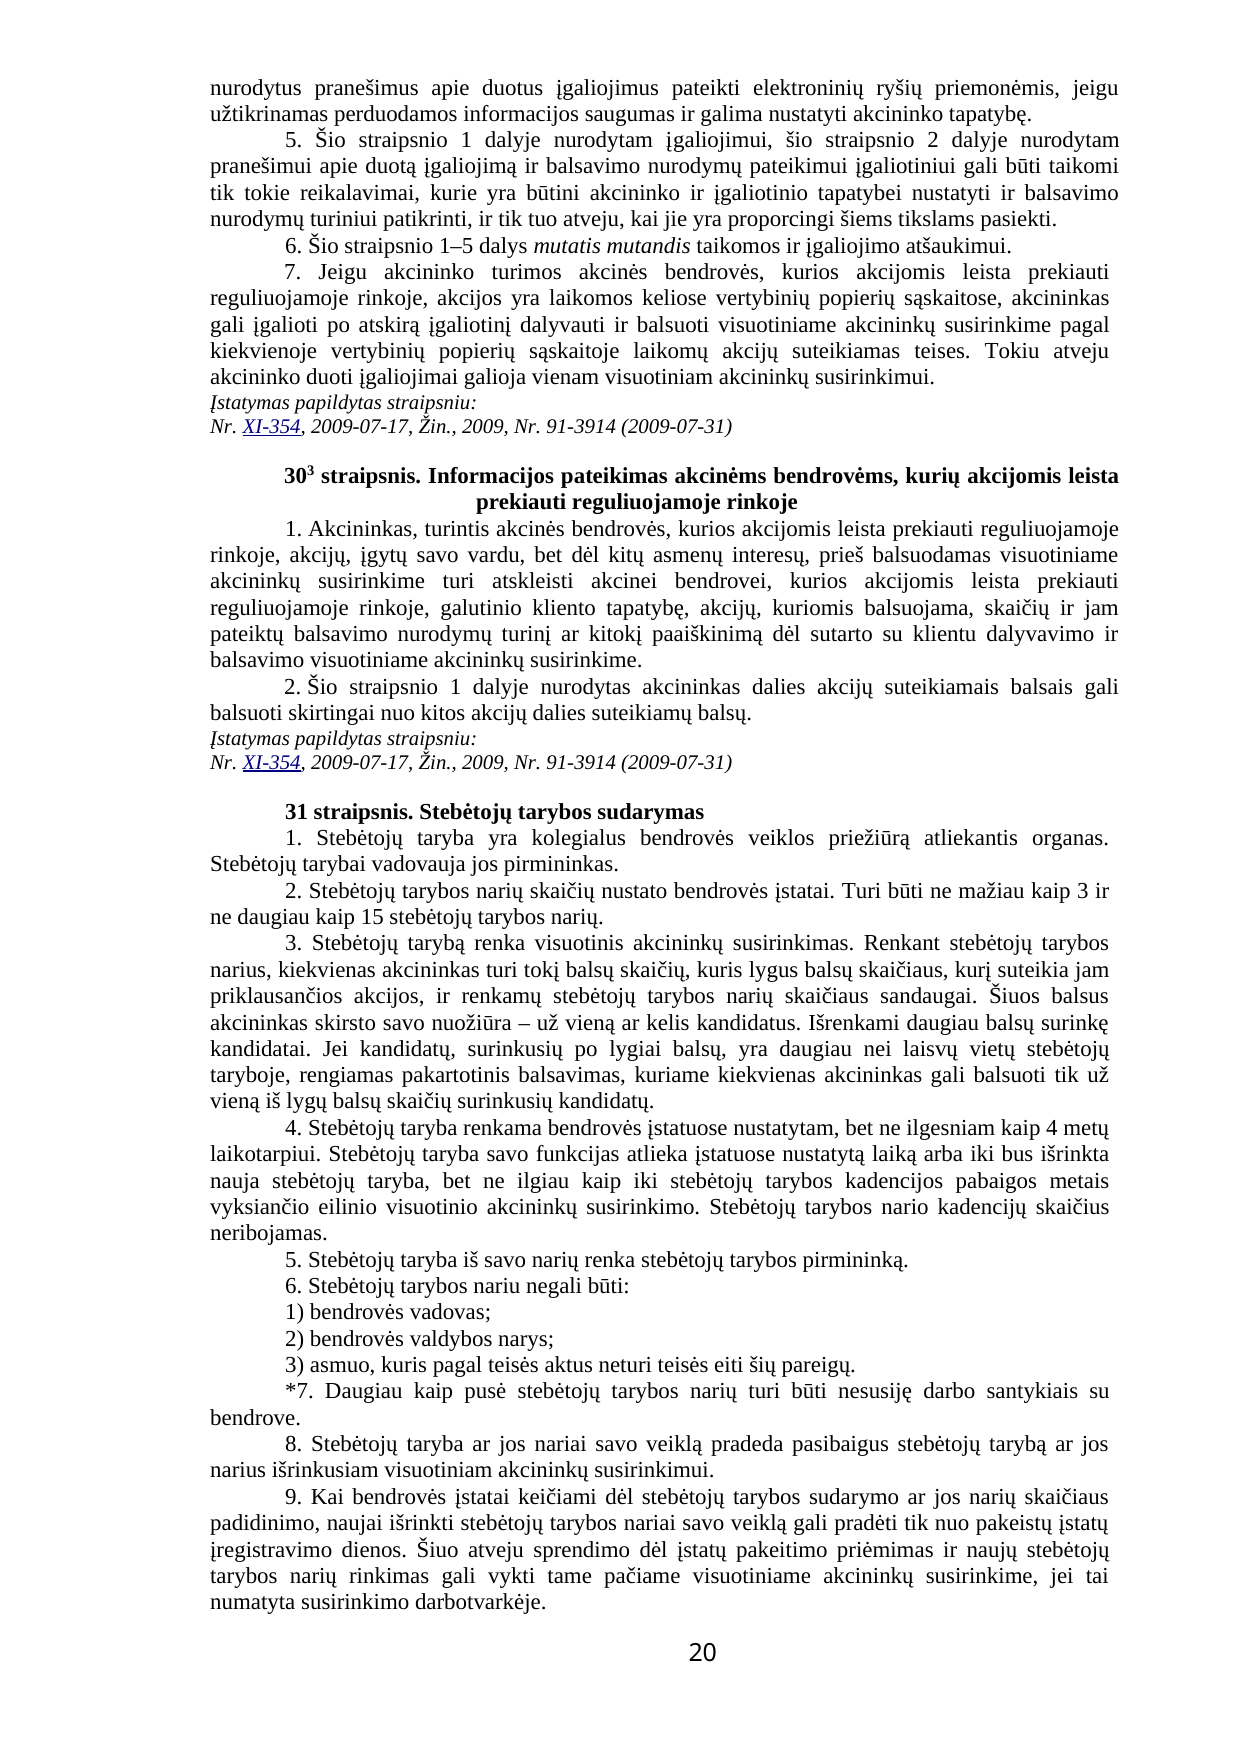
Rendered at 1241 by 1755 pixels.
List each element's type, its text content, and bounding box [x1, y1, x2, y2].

text 31 straipsnis. Stebėtojų tarybos sudarymas [210, 798, 1111, 824]
text 6. Šio straipsnio 1–5 dalys mutatis mutandis taikomos ir įgaliojimo atšaukimui. [210, 232, 1120, 258]
text 6. Stebėtojų tarybos nariu negali būti: [210, 1272, 1111, 1298]
text 4. Stebėtojų taryba renkama bendrovės įstatuose nustatytam, bet ne ilgesniam kaip 4 metų laikotarpiui. Stebėtojų taryba savo funkcijas atlieka įstatuose nustatytą laiką arba iki bus išrinkta nauja stebėtojų taryba, bet ne ilgiau kaip iki stebėtojų tarybos kadencijos pabaigos metais vyksiančio eilinio visuotinio akcininkų susirinkimo. Stebėtojų tarybos nario kadencijų skaičius neribojamas. [210, 1114, 1111, 1246]
text 2. Stebėtojų tarybos narių skaičių nustato bendrovės įstatai. Turi būti ne mažiau kaip 3 ir ne daugiau kaip 15 stebėtojų tarybos narių. [210, 877, 1111, 929]
text 303 straipsnis. Informacijos pateikimas akcinėms bendrovėms, kurių akcijomis leista prekiauti reguliuojamoje rinkoje [284, 462, 1120, 515]
text nurodytus pranešimus apie duotus įgaliojimus pateikti elektroninių ryšių priemonėmis, jeigu užtikrinamas perduodamos informacijos saugumas ir galima nustatyti akcininko tapatybę. [210, 73, 1120, 126]
text Nr. XI-354, 2009-07-17, Žin., 2009, Nr. 91-3914 (2009-07-31) [210, 414, 1120, 438]
text 1. Stebėtojų taryba yra kolegialus bendrovės veiklos priežiūrą atliekantis organas. Stebėtojų tarybai vadovauja jos pirmininkas. [210, 824, 1111, 877]
text 1) bendrovės vadovas; [210, 1298, 1111, 1325]
text 1. Akcininkas, turintis akcinės bendrovės, kurios akcijomis leista prekiauti reguliuojamoje rinkoje, akcijų, įgytų savo vardu, bet dėl kitų asmenų interesų, prieš balsuodamas visuotiniame akcininkų susirinkime turi atskleisti akcinei bendrovei, kurios akcijomis leista prekiauti reguliuojamoje rinkoje, galutinio kliento tapatybę, akcijų, kuriomis balsuojama, skaičių ir jam pateiktų balsavimo nurodymų turinį ar kitokį paaiškinimą dėl sutarto su klientu dalyvavimo ir balsavimo visuotiniame akcininkų susirinkime. [210, 515, 1120, 673]
text Nr. XI-354, 2009-07-17, Žin., 2009, Nr. 91-3914 (2009-07-31) [210, 749, 1120, 774]
text 9. Kai bendrovės įstatai keičiami dėl stebėtojų tarybos sudarymo ar jos narių skaičiaus padidinimo, naujai išrinkti stebėtojų tarybos nariai savo veiklą gali pradėti tik nuo pakeistų įstatų įregistravimo dienos. Šiuo atveju sprendimo dėl įstatų pakeitimo priėmimas ir naujų stebėtojų tarybos narių rinkimas gali vykti tame pačiame visuotiniame akcininkų susirinkime, jei tai numatyta susirinkimo darbotvarkėje. [210, 1483, 1111, 1615]
text 3) asmuo, kuris pagal teisės aktus neturi teisės eiti šių pareigų. [210, 1351, 1111, 1377]
text 3. Stebėtojų tarybą renka visuotinis akcininkų susirinkimas. Renkant stebėtojų tarybos narius, kiekvienas akcininkas turi tokį balsų skaičių, kuris lygus balsų skaičiaus, kurį suteikia jam priklausančios akcijos, ir renkamų stebėtojų tarybos narių skaičiaus sandaugai. Šiuos balsus akcininkas skirsto savo nuožiūra – už vieną ar kelis kandidatus. Išrenkami daugiau balsų surinkę kandidatai. Jei kandidatų, surinkusių po lygiai balsų, yra daugiau nei laisvų vietų stebėtojų taryboje, rengiamas pakartotinis balsavimas, kuriame kiekvienas akcininkas gali balsuoti tik už vieną iš lygų balsų skaičių surinkusių kandidatų. [210, 929, 1111, 1114]
text Įstatymas papildytas straipsniu: [210, 726, 1120, 749]
text Įstatymas papildytas straipsniu: [210, 390, 1120, 414]
text 5. Šio straipsnio 1 dalyje nurodytam įgaliojimui, šio straipsnio 2 dalyje nurodytam pranešimui apie duotą įgaliojimą ir balsavimo nurodymų pateikimui įgaliotiniui gali būti taikomi tik tokie reikalavimai, kurie yra būtini akcininko ir įgaliotinio tapatybei nustatyti ir balsavimo nurodymų turiniui patikrinti, ir tik tuo atveju, kai jie yra proporcingi šiems tikslams pasiekti. [210, 126, 1120, 232]
text *7. Daugiau kaip pusė stebėtojų tarybos narių turi būti nesusiję darbo santykiais su bendrove. [210, 1377, 1111, 1430]
text 2) bendrovės valdybos narys; [210, 1325, 1111, 1351]
text 5. Stebėtojų taryba iš savo narių renka stebėtojų tarybos pirmininką. [210, 1246, 1111, 1272]
text 8. Stebėtojų taryba ar jos nariai savo veiklą pradeda pasibaigus stebėtojų tarybą ar jos narius išrinkusiam visuotiniam akcininkų susirinkimui. [210, 1430, 1111, 1483]
text 2. Šio straipsnio 1 dalyje nurodytas akcininkas dalies akcijų suteikiamais balsais gali balsuoti skirtingai nuo kitos akcijų dalies suteikiamų balsų. [210, 673, 1120, 726]
text 7. Jeigu akcininko turimos akcinės bendrovės, kurios akcijomis leista prekiauti reguliuojamoje rinkoje, akcijos yra laikomos keliose vertybinių popierių sąskaitose, akcininkas gali įgalioti po atskirą įgaliotinį dalyvauti ir balsuoti visuotiniame akcininkų susirinkime pagal kiekvienoje vertybinių popierių sąskaitoje laikomų akcijų suteikiamas teises. Tokiu atveju akcininko duoti įgaliojimai galioja vienam visuotiniam akcininkų susirinkimui. [210, 258, 1111, 390]
